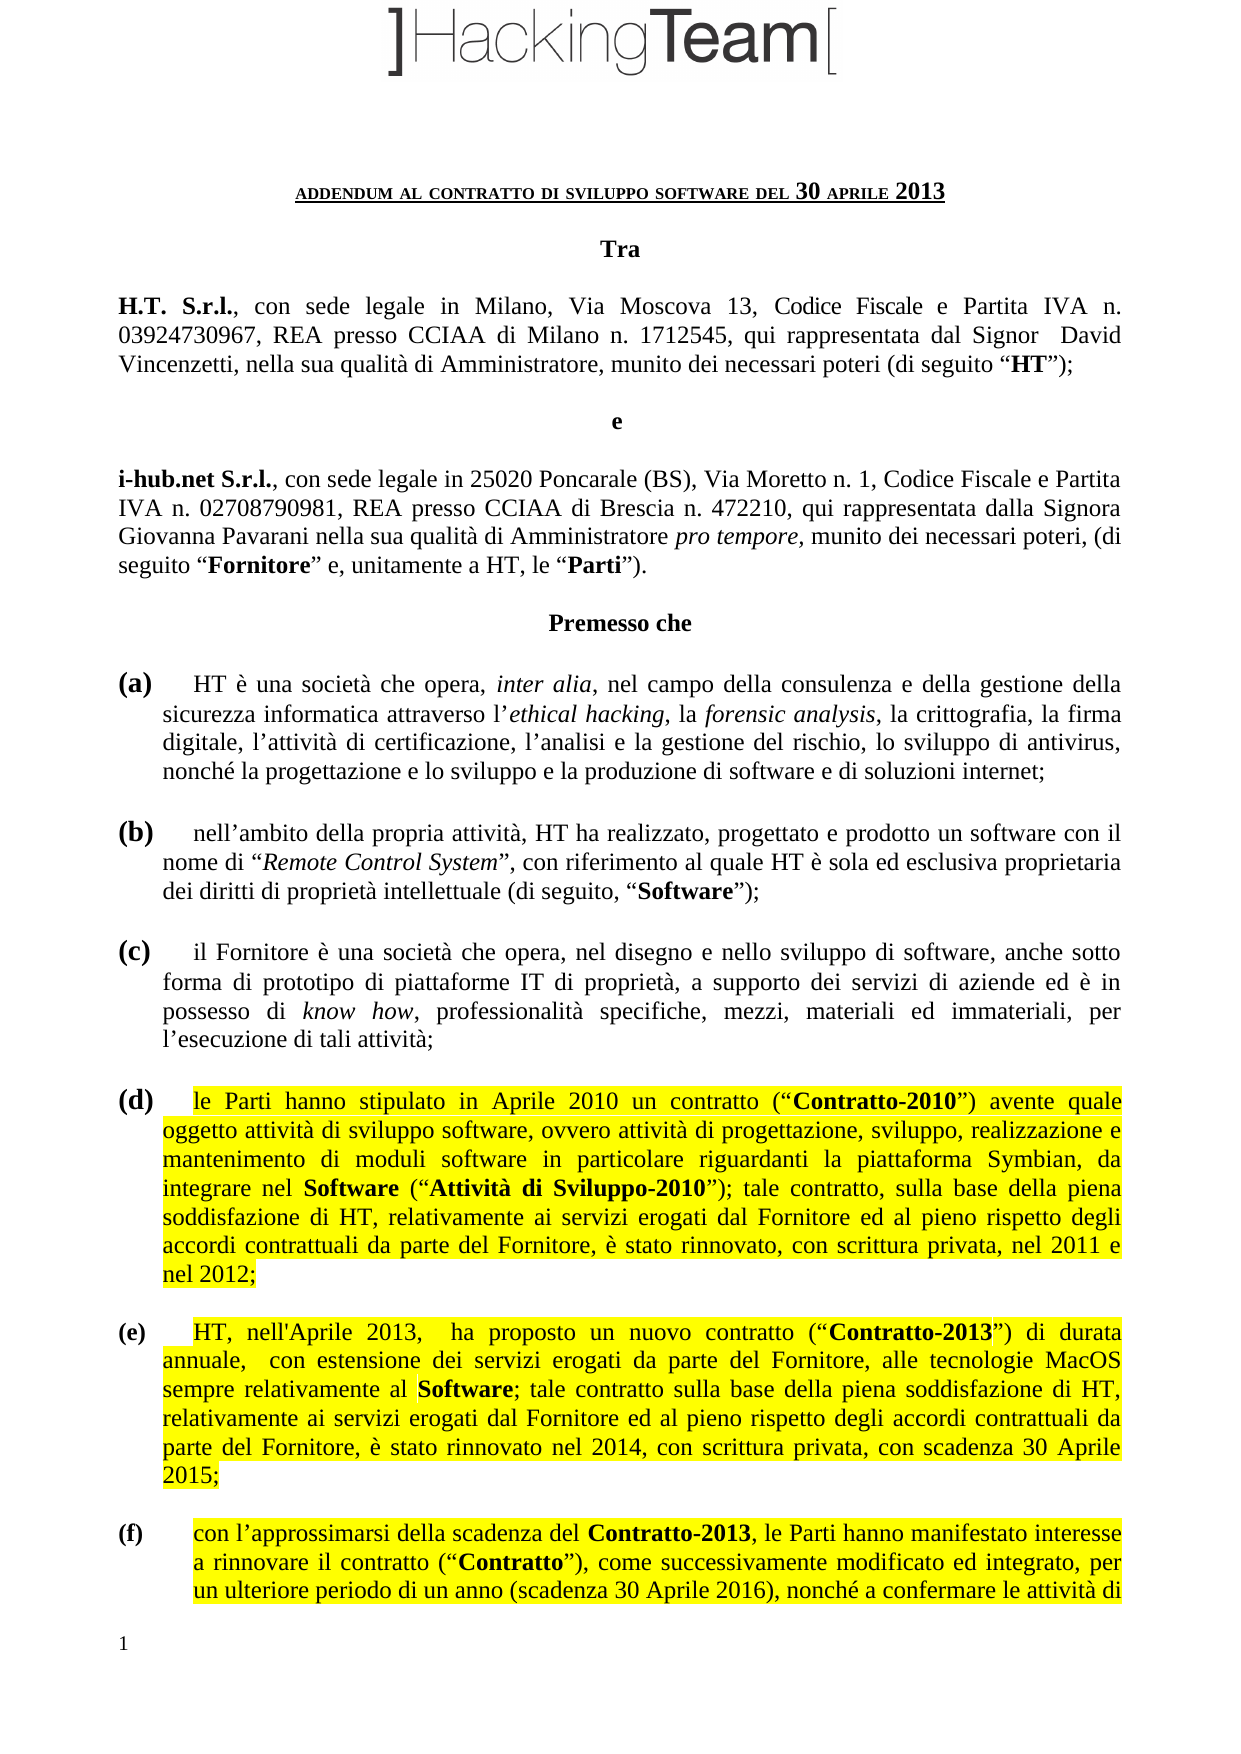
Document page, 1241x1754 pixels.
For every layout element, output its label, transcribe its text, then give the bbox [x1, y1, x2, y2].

subtitle Tra [118, 234, 1122, 263]
list con l’approssimarsi della scadenza del Contratto-2013, le Parti hanno manifestato interesse a rinnovare il contratto (“Contratto”), come successivamente modificato ed integrato, per un ulteriore periodo di un anno (scadenza 30 Aprile 2016), nonché a confermare le attività di [118, 1518, 1122, 1604]
list il Fornitore è una società che opera, nel disegno e nello sviluppo di software, anche sotto forma di prototipo di piattaforme IT di proprietà, a supporto dei servizi di aziende ed è in possesso di know how, professionalità specifiche, mezzi, materiali ed immateriali, per l’esecuzione di tali attività; [118, 933, 1122, 1053]
subtitle Premesso che [118, 608, 1122, 636]
picture [381, 0, 843, 82]
list HT, nell'Aprile 2013, ha proposto un nuovo contratto (“Contratto-2013”) di durata annuale, con estensione dei servizi erogati da parte del Fornitore, alle tecnologie MacOS sempre relativamente al Software; tale contratto sulla base della piena soddisfazione di HT, relativamente ai servizi erogati dal Fornitore ed al pieno rispetto degli accordi contrattuali da parte del Fornitore, è stato rinnovato nel 2014, con scrittura privata, con scadenza 30 Aprile 2015; [118, 1317, 1122, 1489]
text H.T. S.r.l., con sede legale in Milano, Via Moscova 13, Codice Fiscale e Partita IVA n. 03924730967, REA presso CCIAA di Milano n. 1712545, qui rappresentata dal Signor David Vincenzetti, nella sua qualità di Amministratore, munito dei necessari poteri (di seguito “HT”); [118, 291, 1122, 378]
subtitle addendum al contratto di sviluppo software del 30 aprile 2013 [118, 176, 1122, 205]
list nell’ambito della propria attività, HT ha realizzato, progettato e prodotto un software con il nome di “Remote Control System”, con riferimento al quale HT è sola ed esclusiva proprietaria dei diritti di proprietà intellettuale (di seguito, “Software”); [118, 814, 1122, 905]
text e [118, 406, 1122, 435]
list le Parti hanno stipulato in Aprile 2010 un contratto (“Contratto-2010”) avente quale oggetto attività di sviluppo software, ovvero attività di progettazione, sviluppo, realizzazione e mantenimento di moduli software in particolare riguardanti la piattaforma Symbian, da integrare nel Software (“Attività di Sviluppo-2010”); tale contratto, sulla base della piena soddisfazione di HT, relativamente ai servizi erogati dal Fornitore ed al pieno rispetto degli accordi contrattuali da parte del Fornitore, è stato rinnovato, con scrittura privata, nel 2011 e nel 2012; [118, 1082, 1122, 1288]
list HT è una società che opera, inter alia, nel campo della consulenza e della gestione della sicurezza informatica attraverso l’ethical hacking, la forensic analysis, la crittografia, la firma digitale, l’attività di certificazione, l’analisi e la gestione del rischio, lo sviluppo di antivirus, nonché la progettazione e lo sviluppo e la produzione di software e di soluzioni internet; [118, 665, 1122, 785]
text i-hub.net S.r.l., con sede legale in 25020 Poncarale (BS), Via Moretto n. 1, Codice Fiscale e Partita IVA n. 02708790981, REA presso CCIAA di Brescia n. 472210, qui rappresentata dalla Signora Giovanna Pavarani nella sua qualità di Amministratore pro tempore, munito dei necessari poteri, (di seguito “Fornitore” e, unitamente a HT, le “Parti”). [118, 464, 1122, 579]
